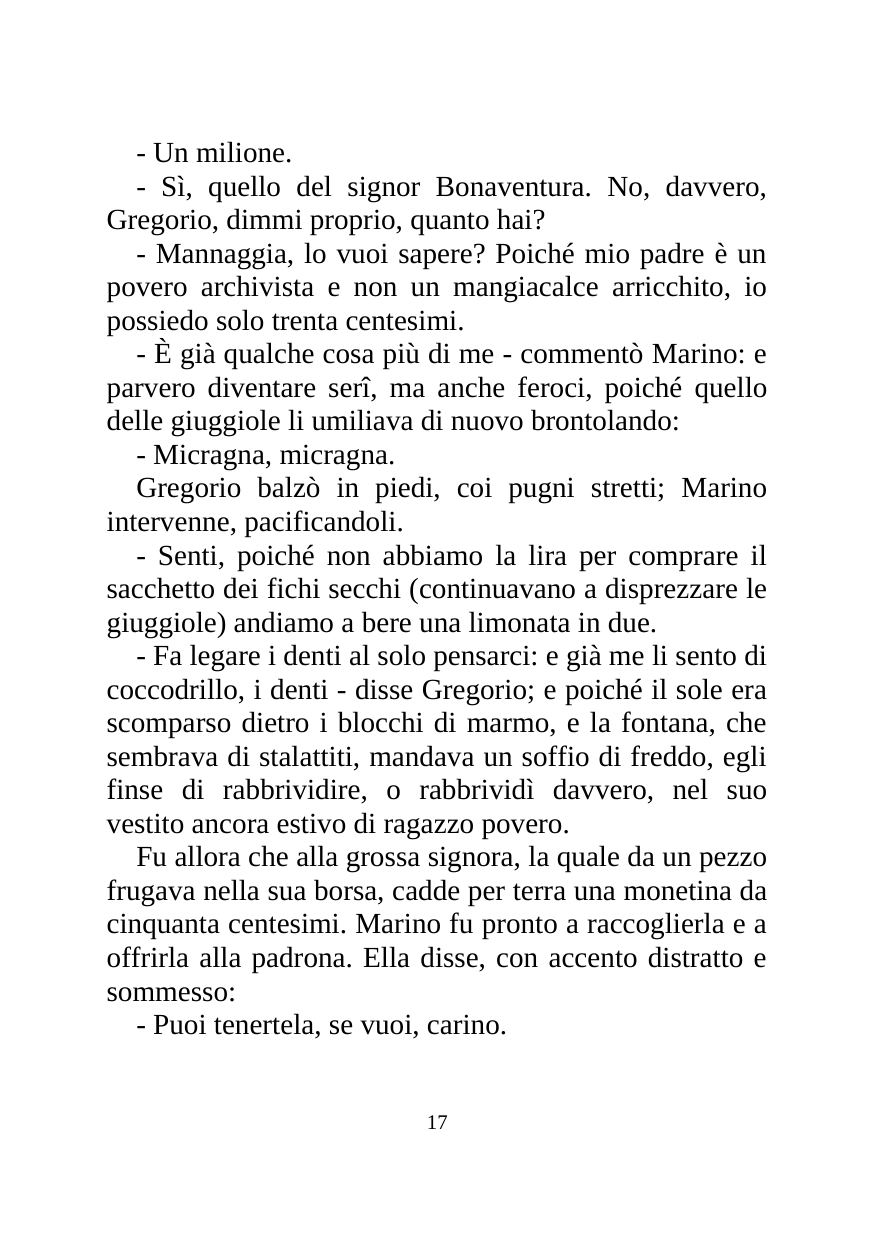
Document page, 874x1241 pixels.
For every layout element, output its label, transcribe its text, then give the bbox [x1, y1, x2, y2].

text Gregorio balzò in piedi, coi pugni stretti; Marino intervenne, pacificandoli. [106, 471, 768, 538]
text - Senti, poiché non abbiamo la lira per comprare il sacchetto dei fichi secchi (continuavano a disprezzare le giuggiole) andiamo a bere una limonata in due. [106, 538, 768, 638]
text - Fa legare i denti al solo pensarci: e già me li sento di coccodrillo, i denti - disse Gregorio; e poiché il sole era scomparso dietro i blocchi di marmo, e la fontana, che sembrava di stalattiti, mandava un soffio di freddo, egli finse di rabbrividire, o rabbrividì davvero, nel suo vestito ancora estivo di ragazzo povero. [106, 638, 768, 839]
text - Un milione. [106, 135, 768, 169]
text - Mannaggia, lo vuoi sapere? Poiché mio padre è un povero archivista e non un mangiacalce arricchito, io possiedo solo trenta centesimi. [106, 236, 768, 336]
text - È già qualche cosa più di me - commentò Marino: e parvero diventare serî, ma anche feroci, poiché quello delle giuggiole li umiliava di nuovo brontolando: [106, 336, 768, 437]
text - Sì, quello del signor Bonaventura. No, davvero, Gregorio, dimmi proprio, quanto hai? [106, 169, 768, 236]
text - Micragna, micragna. [106, 437, 768, 471]
text Fu allora che alla grossa signora, la quale da un pezzo frugava nella sua borsa, cadde per terra una monetina da cinquanta centesimi. Marino fu pronto a raccoglierla e a offrirla alla padrona. Ella disse, con accento distratto e sommesso: [106, 839, 768, 1007]
text - Puoi tenertela, se vuoi, carino. [106, 1007, 768, 1041]
